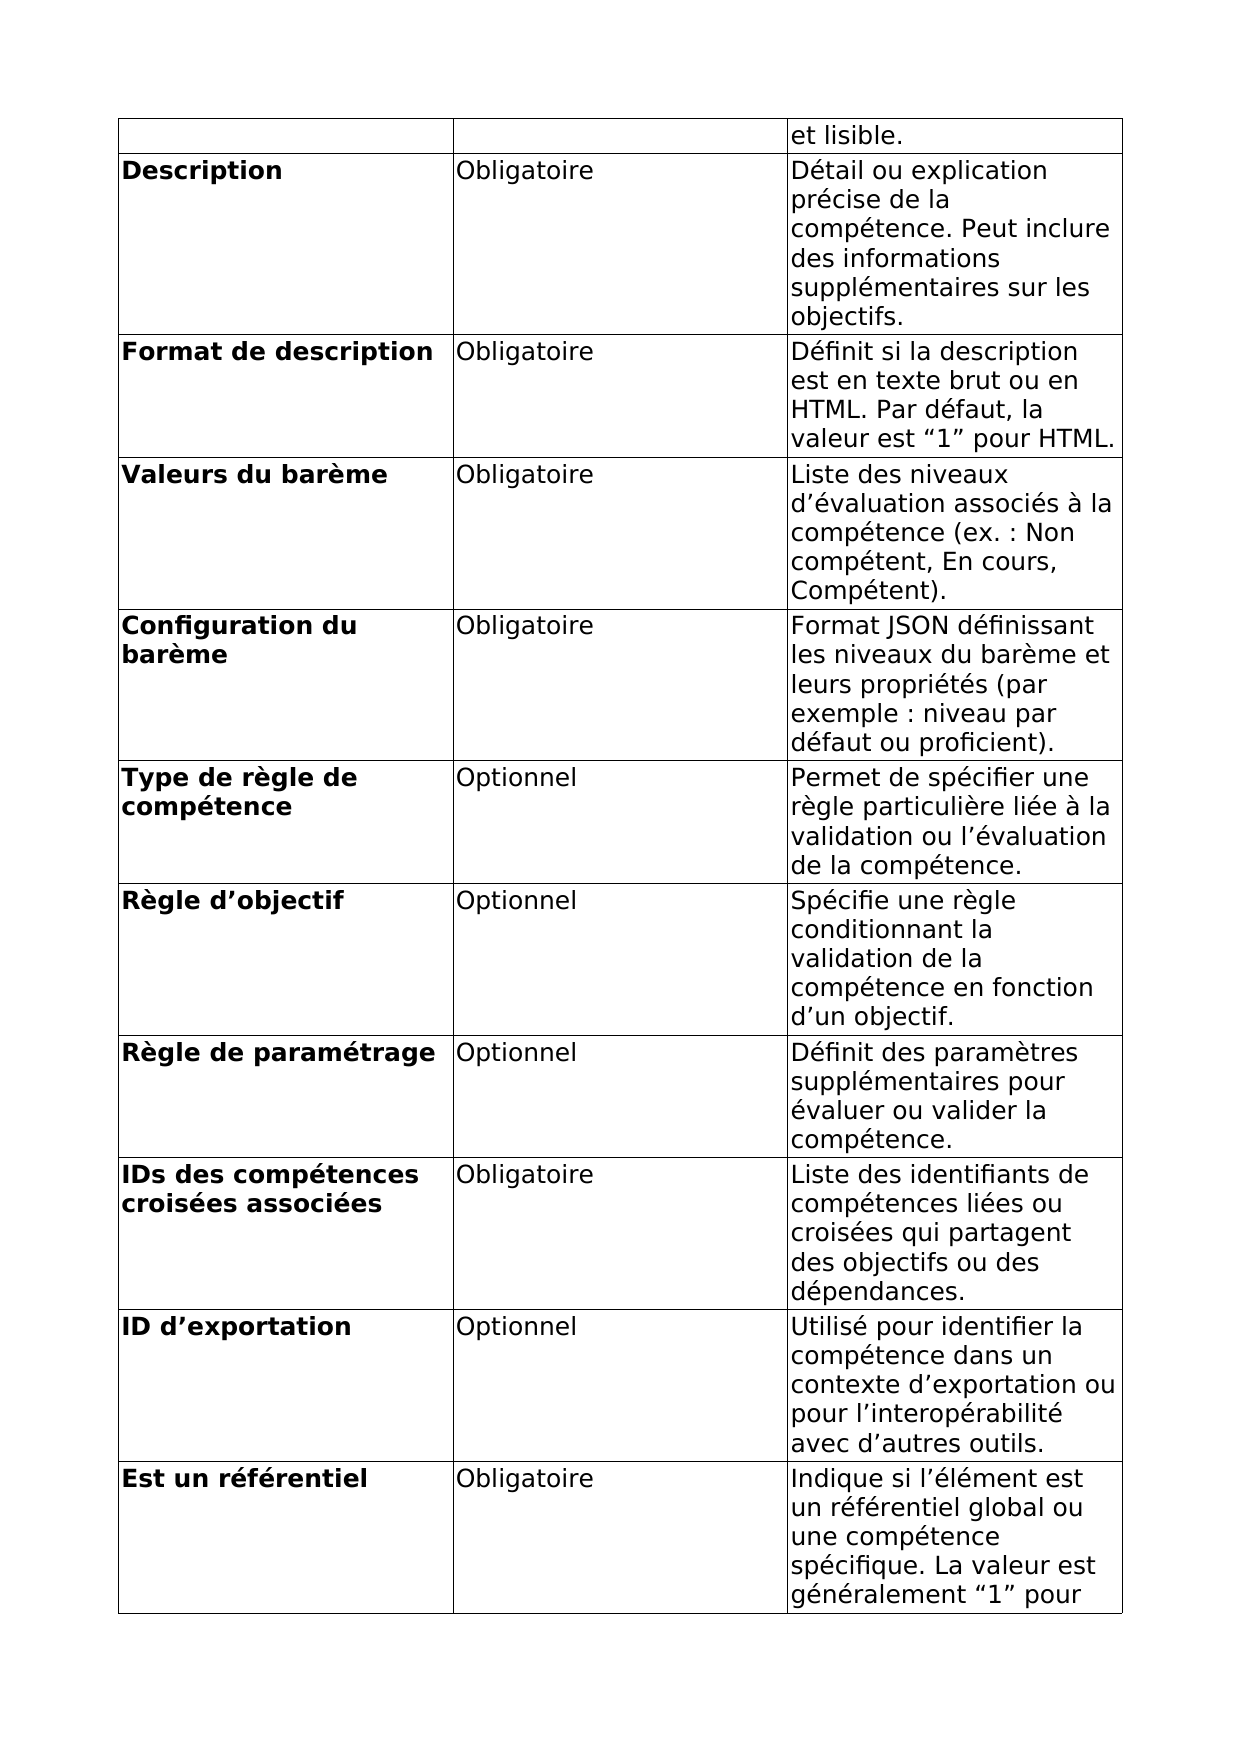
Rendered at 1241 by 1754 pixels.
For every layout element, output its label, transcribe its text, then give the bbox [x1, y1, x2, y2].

table_cell Optionnel [454, 884, 787, 1035]
table_cell Type de règle de compétence [119, 761, 453, 883]
table_cell [454, 119, 787, 153]
table_cell Configuration du barème [119, 610, 453, 760]
table_cell Valeurs du barème [119, 458, 453, 608]
table_cell Format JSON définissant les niveaux du barème et leurs propriétés (par exemple : niveau par défaut ou proficient). [788, 610, 1122, 760]
table_cell Règle d’objectif [119, 884, 453, 1035]
table_cell Optionnel [454, 761, 787, 883]
table_cell Description [119, 154, 453, 334]
table_cell Détail ou explication précise de la compétence. Peut inclure des informations supplémentaires sur les objectifs. [788, 154, 1122, 334]
table_cell Permet de spécifier une règle particulière liée à la validation ou l’évaluation de la compétence. [788, 761, 1122, 883]
table_cell Définit des paramètres supplémentaires pour évaluer ou valider la compétence. [788, 1036, 1122, 1157]
table_cell [119, 119, 453, 153]
table_cell Est un référentiel [119, 1462, 453, 1613]
table_cell Format de description [119, 335, 453, 457]
table_cell Obligatoire [454, 458, 787, 608]
table_cell IDs des compétences croisées associées [119, 1158, 453, 1309]
table_cell Utilisé pour identifier la compétence dans un contexte d’exportation ou pour l’interopérabilité avec d’autres outils. [788, 1310, 1122, 1461]
table_cell et lisible. [788, 119, 1122, 153]
table_cell Liste des niveaux d’évaluation associés à la compétence (ex. : Non compétent, En cours, Compétent). [788, 458, 1122, 608]
table_cell Obligatoire [454, 154, 787, 334]
table_cell Spécifie une règle conditionnant la validation de la compétence en fonction d’un objectif. [788, 884, 1122, 1035]
table_cell Obligatoire [454, 610, 787, 760]
table_cell Obligatoire [454, 335, 787, 457]
table_cell Obligatoire [454, 1462, 787, 1613]
table_cell Optionnel [454, 1310, 787, 1461]
table_cell Obligatoire [454, 1158, 787, 1309]
table_cell Règle de paramétrage [119, 1036, 453, 1157]
table_cell Indique si l’élément est un référentiel global ou une compétence spécifique. La valeur est généralement “1” pour [788, 1462, 1122, 1613]
table_cell ID d’exportation [119, 1310, 453, 1461]
table_cell Liste des identifiants de compétences liées ou croisées qui partagent des objectifs ou des dépendances. [788, 1158, 1122, 1309]
table_cell Définit si la description est en texte brut ou en HTML. Par défaut, la valeur est “1” pour HTML. [788, 335, 1122, 457]
table_cell Optionnel [454, 1036, 787, 1157]
